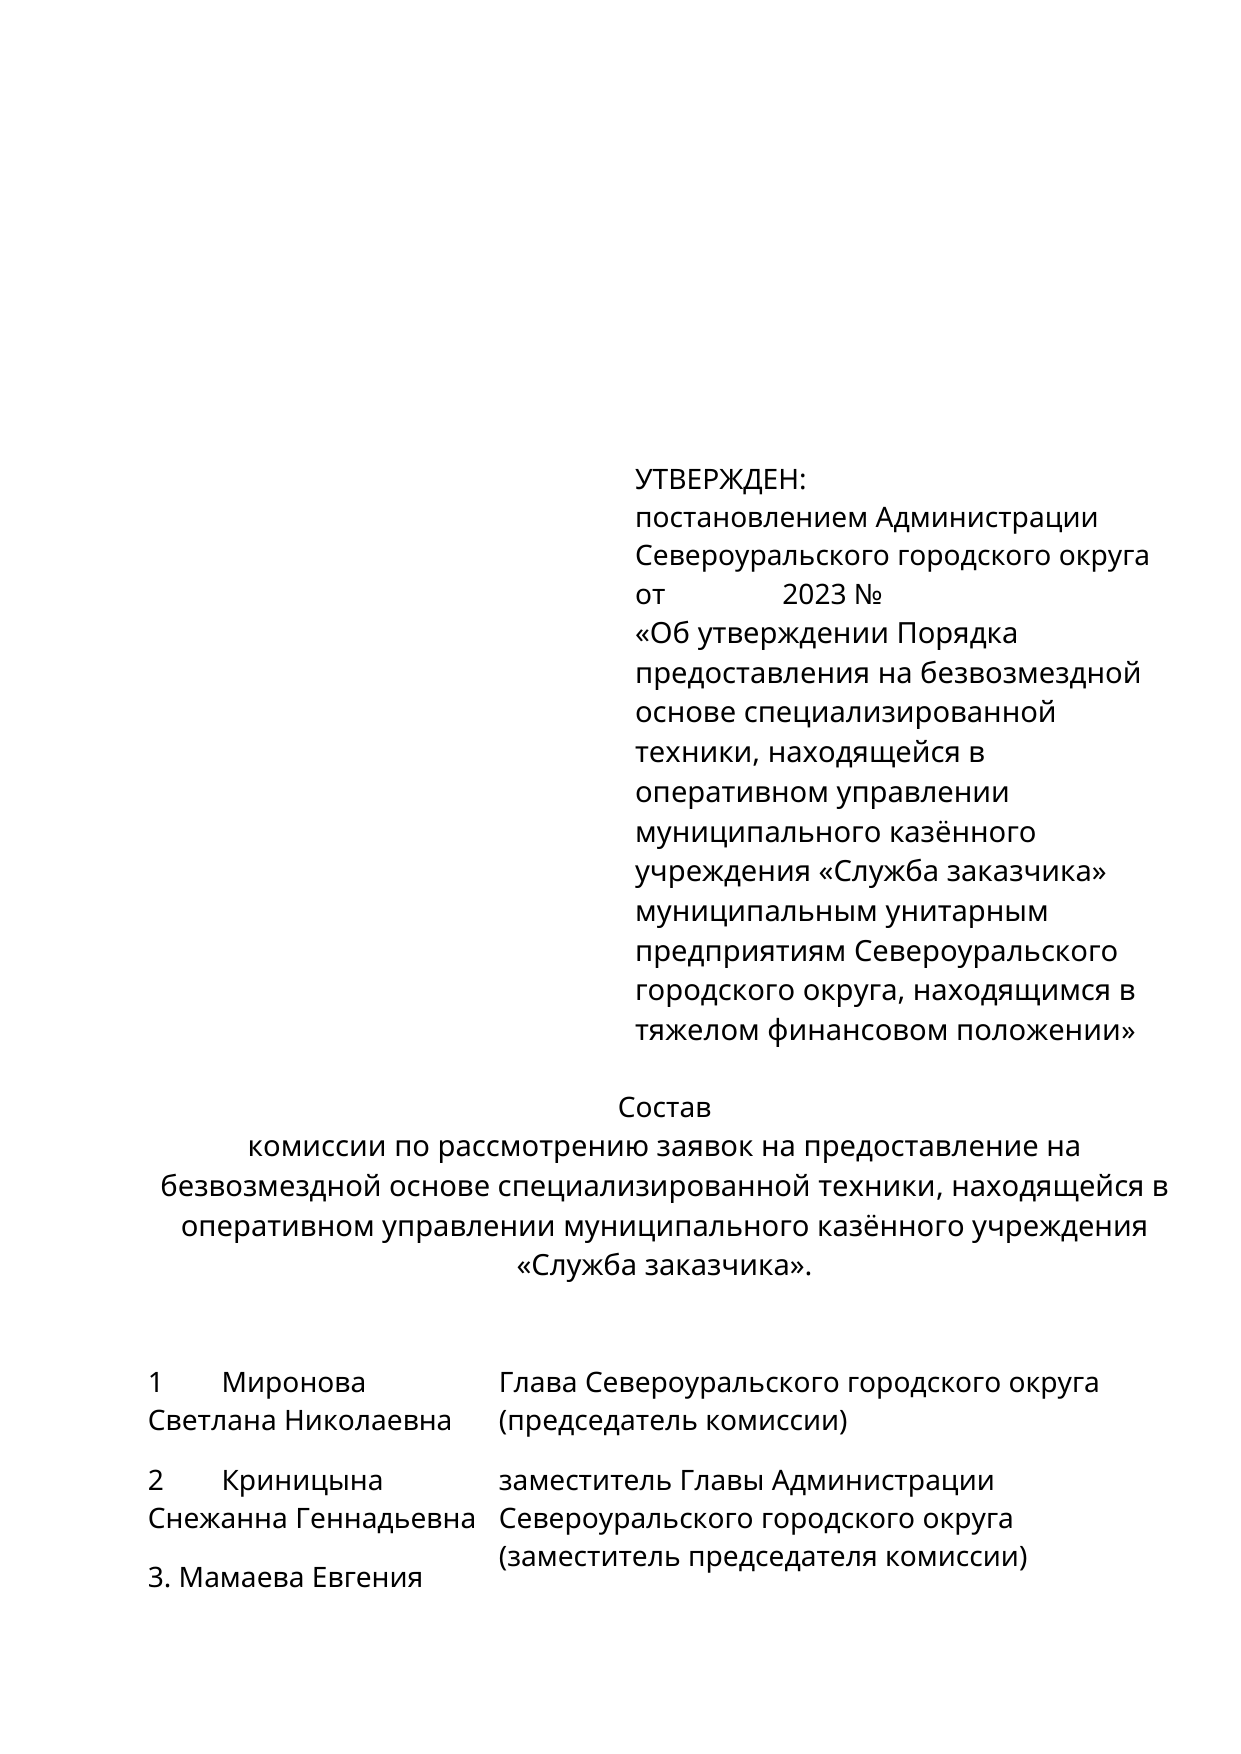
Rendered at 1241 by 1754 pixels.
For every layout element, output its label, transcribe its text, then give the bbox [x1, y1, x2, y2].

title УТВЕРЖДЕН: [635, 459, 1181, 497]
title постановлением Администрации [635, 497, 1181, 536]
text комиссии по рассмотрению заявок на предоставление на безвозмездной основе специализированной техники, находящейся в оперативном управлении муниципального казённого учреждения «Служба заказчика». [148, 1126, 1181, 1284]
table_cell Криницына Снежанна Геннадьевна 3. Мамаева Евгения [136, 1460, 487, 1596]
title от 2023 № [635, 574, 1181, 612]
title Североуральского городского округа [635, 536, 1181, 574]
table_header Миронова Светлана Николаевна [136, 1363, 487, 1460]
table_cell заместитель Главы Администрации Североуральского городского округа (заместитель председателя комиссии) [488, 1460, 1196, 1596]
title Состав [148, 1087, 1181, 1126]
table_header Глава Североуральского городского округа (председатель комиссии) [488, 1363, 1196, 1460]
title «Об утверждении Порядка предоставления на безвозмездной основе специализированной техники, находящейся в оперативном управлении муниципального казённого учреждения «Служба заказчика» муниципальным унитарным предприятиям Североуральского городского округа, находящимся в тяжелом финансовом положении» [635, 612, 1181, 1049]
